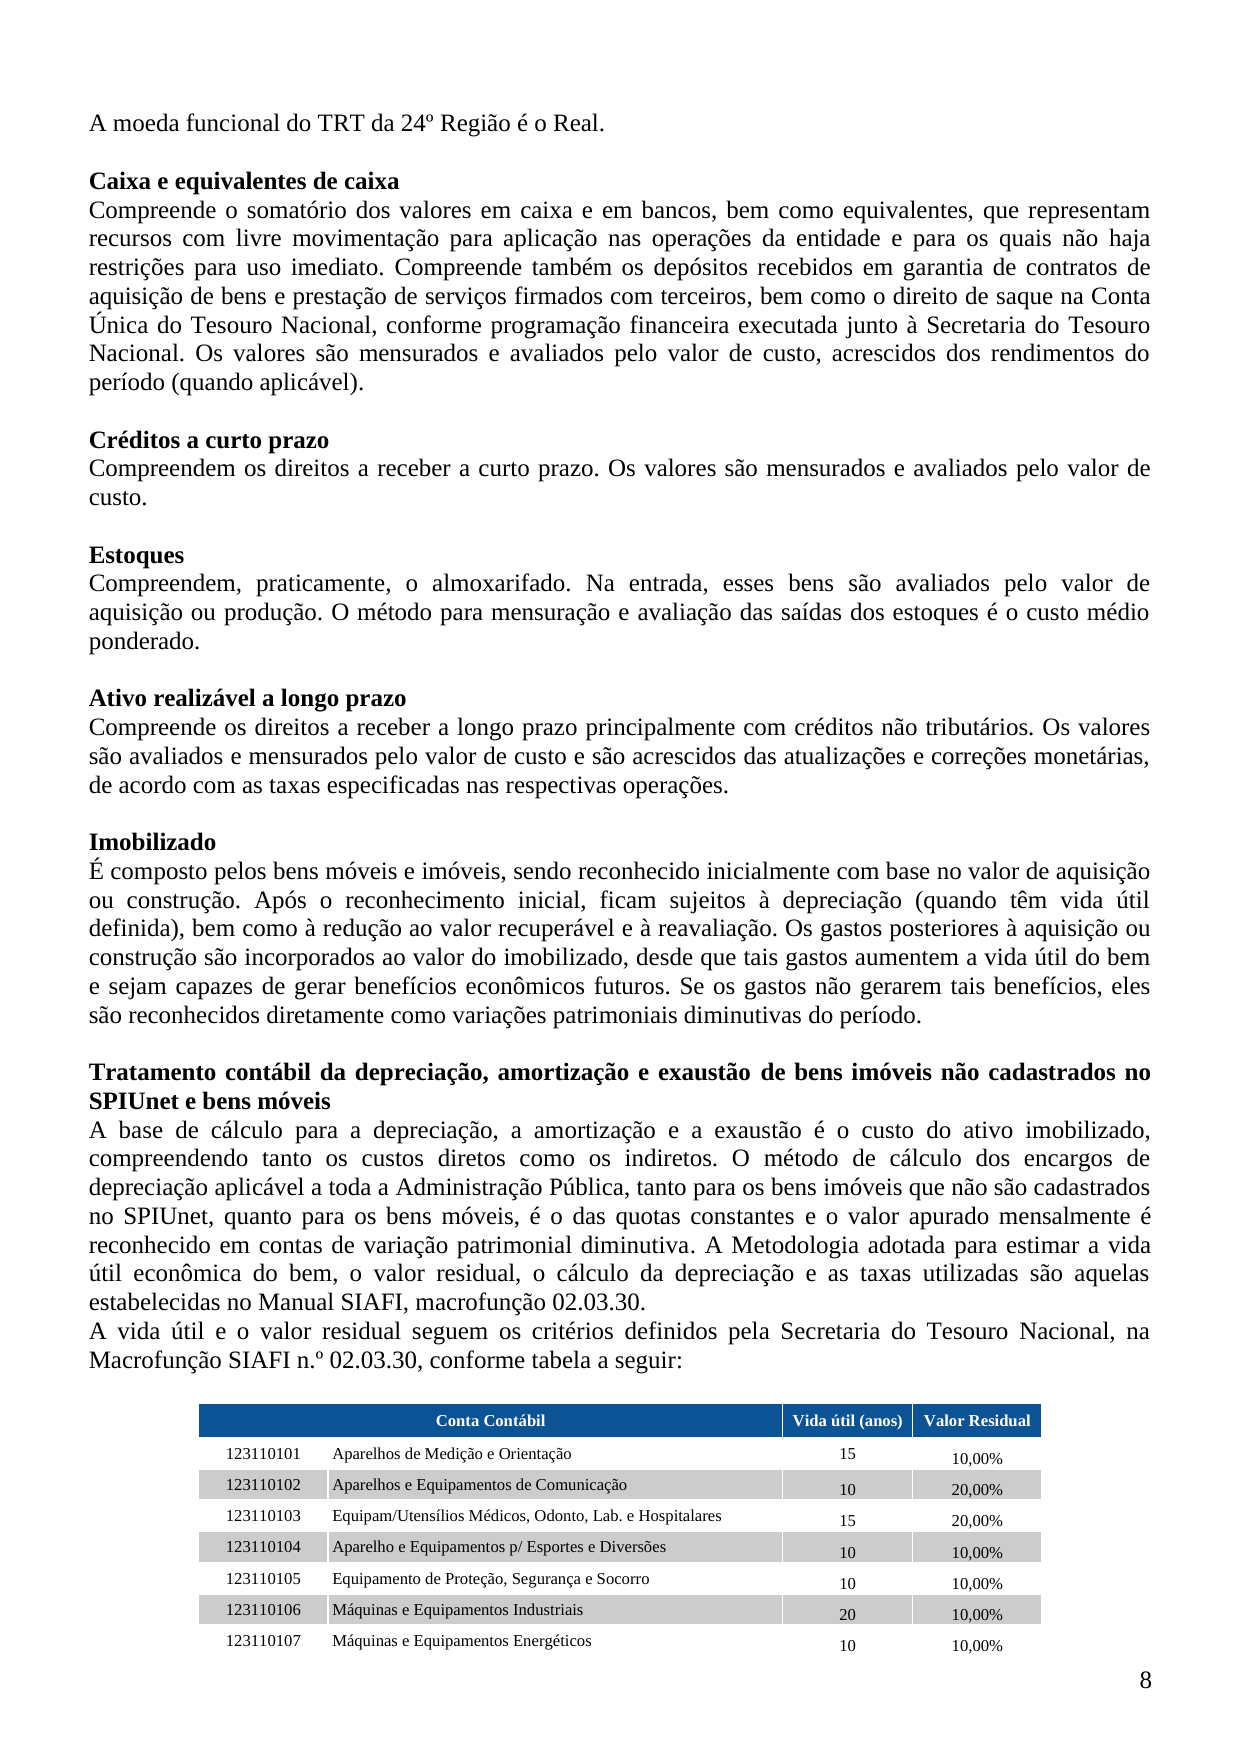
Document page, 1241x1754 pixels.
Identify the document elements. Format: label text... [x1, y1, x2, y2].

table_cell 123110102 [199, 1470, 327, 1499]
table_cell 10 [783, 1532, 912, 1562]
table_cell Equipam/Utensílios Médicos, Odonto, Lab. e Hospitalares [329, 1501, 782, 1530]
table_cell 123110101 [199, 1438, 327, 1468]
text Compreende os direitos a receber a longo prazo principalmente com créditos não tributários. Os valores são avaliados e mensurados pelo valor de custo e são acrescidos das atualizações e correções monetárias, de acordo com as taxas especificadas nas respectivas operações. [88, 712, 1152, 798]
text É composto pelos bens móveis e imóveis, sendo reconhecido inicialmente com base no valor de aquisição ou construção. Após o reconhecimento inicial, ficam sujeitos à depreciação (quando têm vida útil definida), bem como à redução ao valor recuperável e à reavaliação. Os gastos posteriores à aquisição ou construção são incorporados ao valor do imobilizado, desde que tais gastos aumentem a vida útil do bem e sejam capazes de gerar benefícios econômicos futuros. Se os gastos não gerarem tais benefícios, eles são reconhecidos diretamente como variações patrimoniais diminutivas do período. [88, 856, 1152, 1028]
table_cell Aparelhos e Equipamentos de Comunicação [329, 1470, 782, 1499]
table_cell 10,00% [913, 1595, 1041, 1624]
table_cell 15 [783, 1438, 912, 1468]
text A base de cálculo para a depreciação, a amortização e a exaustão é o custo do ativo imobilizado, compreendendo tanto os custos diretos como os indiretos. O método de cálculo dos encargos de depreciação aplicável a toda a Administração Pública, tanto para os bens imóveis que não são cadastrados no SPIUnet, quanto para os bens móveis, é o das quotas constantes e o valor apurado mensalmente é reconhecido em contas de variação patrimonial diminutiva. A Metodologia adotada para estimar a vida útil econômica do bem, o valor residual, o cálculo da depreciação e as taxas utilizadas são aquelas estabelecidas no Manual SIAFI, macrofunção 02.03.30. [88, 1115, 1152, 1316]
table_cell 123110104 [199, 1532, 327, 1562]
table_cell 123110107 [199, 1626, 327, 1655]
table_header Conta Contábil [199, 1404, 782, 1437]
table_cell 10,00% [913, 1532, 1041, 1562]
table_cell 10,00% [913, 1626, 1041, 1655]
text Caixa e equivalentes de caixa [88, 166, 1152, 195]
table_cell 123110106 [199, 1595, 327, 1624]
text Compreendem os direitos a receber a curto prazo. Os valores são mensurados e avaliados pelo valor de custo. [88, 453, 1152, 511]
text Compreende o somatório dos valores em caixa e em bancos, bem como equivalentes, que representam recursos com livre movimentação para aplicação nas operações da entidade e para os quais não haja restrições para uso imediato. Compreende também os depósitos recebidos em garantia de contratos de aquisição de bens e prestação de serviços firmados com terceiros, bem como o direito de saque na Conta Única do Tesouro Nacional, conforme programação financeira executada junto à Secretaria do Tesouro Nacional. Os valores são mensurados e avaliados pelo valor de custo, acrescidos dos rendimentos do período (quando aplicável). [88, 195, 1152, 396]
table_cell 10 [783, 1563, 912, 1593]
table_cell 20,00% [913, 1501, 1041, 1530]
table_header Valor Residual [913, 1404, 1041, 1437]
table_cell Máquinas e Equipamentos Industriais [329, 1595, 782, 1624]
table_cell 10 [783, 1470, 912, 1499]
table_cell 10,00% [913, 1438, 1041, 1468]
text Tratamento contábil da depreciação, amortização e exaustão de bens imóveis não cadastrados no SPIUnet e bens móveis [88, 1057, 1152, 1115]
table_cell 123110105 [199, 1563, 327, 1593]
table_cell Máquinas e Equipamentos Energéticos [329, 1626, 782, 1655]
table_header Vida útil (anos) [783, 1404, 912, 1437]
table_cell 123110103 [199, 1501, 327, 1530]
text Créditos a curto prazo [88, 425, 1152, 453]
table_cell Equipamento de Proteção, Segurança e Socorro [329, 1563, 782, 1593]
table_cell Aparelho e Equipamentos p/ Esportes e Diversões [329, 1532, 782, 1562]
table_cell 10 [783, 1626, 912, 1655]
table_cell 20,00% [913, 1470, 1041, 1499]
table_cell 20 [783, 1595, 912, 1624]
table_cell Aparelhos de Medição e Orientação [329, 1438, 782, 1468]
text A moeda funcional do TRT da 24º Região é o Real. [88, 108, 1152, 137]
text Compreendem, praticamente, o almoxarifado. Na entrada, esses bens são avaliados pelo valor de aquisição ou produção. O método para mensuração e avaliação das saídas dos estoques é o custo médio ponderado. [88, 568, 1152, 655]
text Ativo realizável a longo prazo [88, 683, 1152, 712]
table_cell 10,00% [913, 1563, 1041, 1593]
text Imobilizado [88, 827, 1152, 856]
text Estoques [88, 540, 1152, 568]
text A vida útil e o valor residual seguem os critérios definidos pela Secretaria do Tesouro Nacional, na Macrofunção SIAFI n.º 02.03.30, conforme tabela a seguir: [88, 1316, 1152, 1373]
table_cell 15 [783, 1501, 912, 1530]
